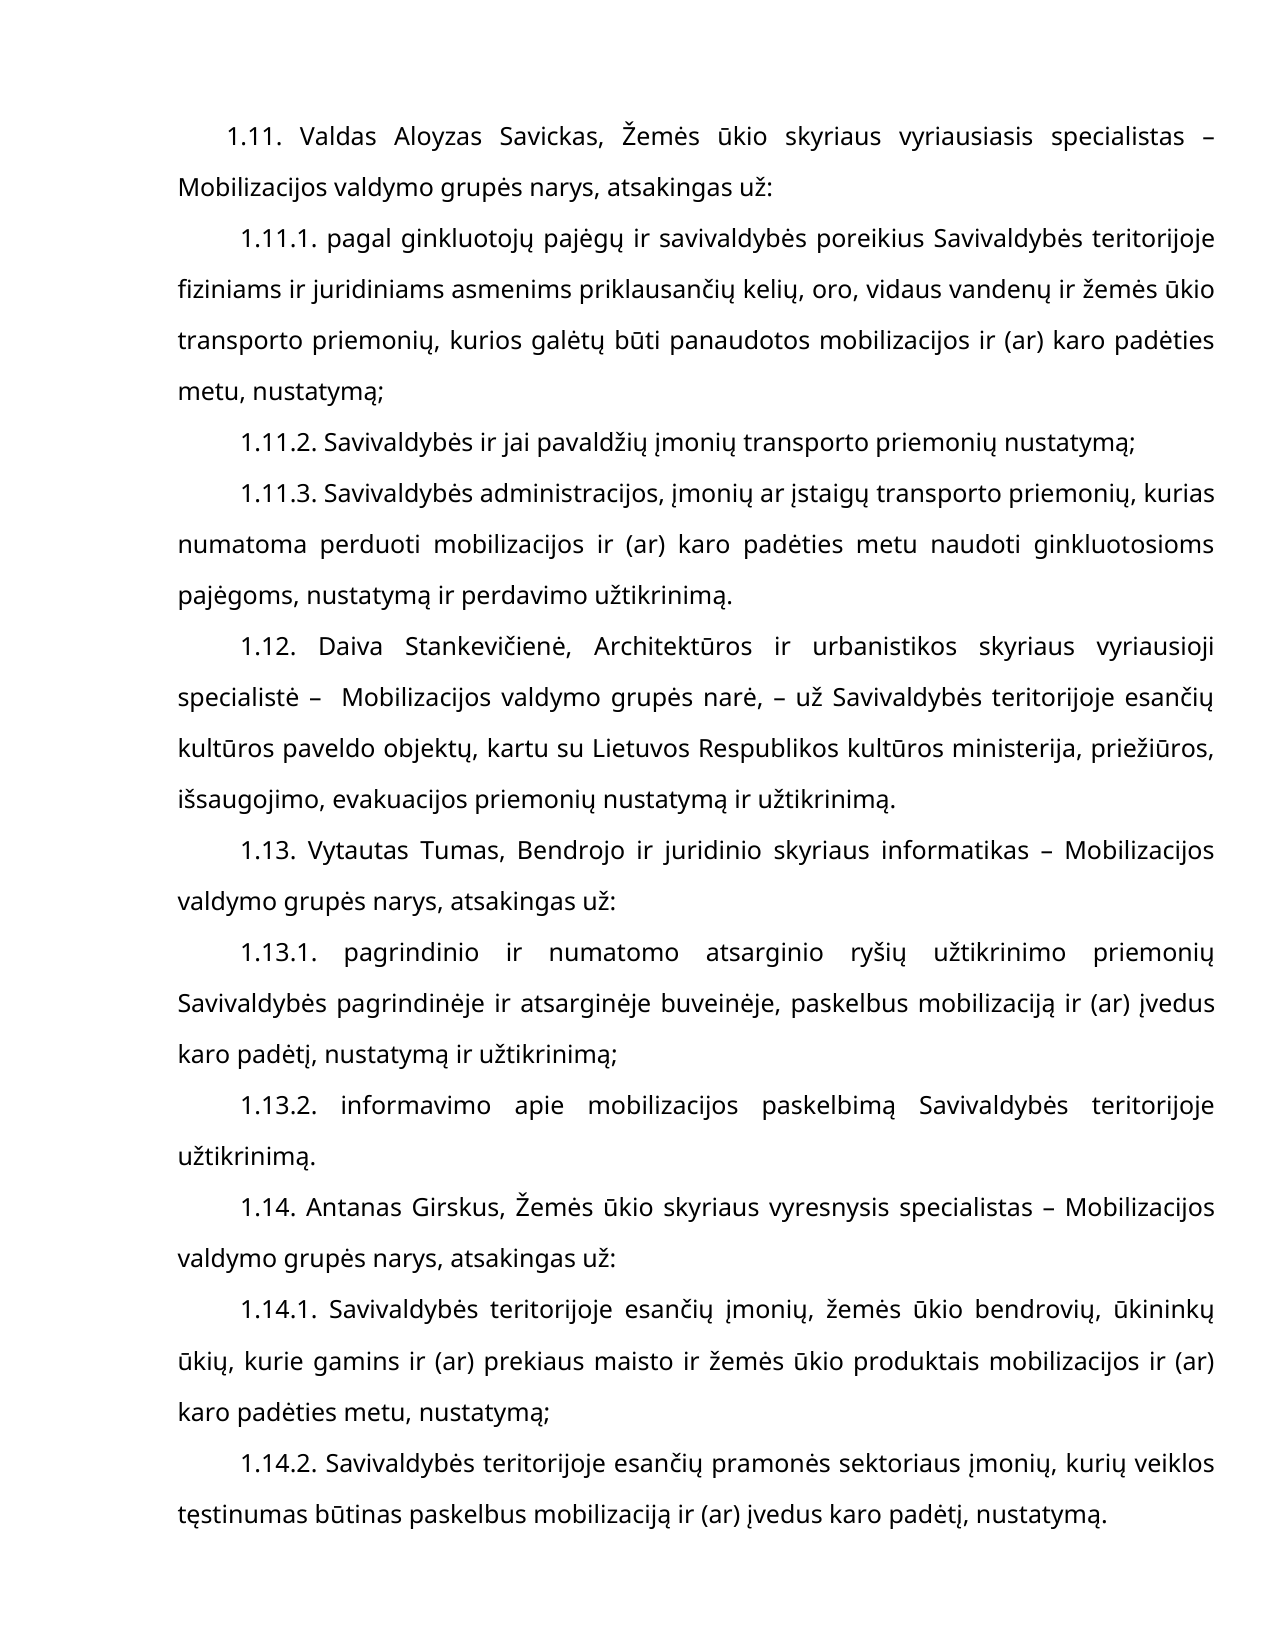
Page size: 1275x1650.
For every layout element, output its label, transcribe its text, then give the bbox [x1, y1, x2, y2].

text 1.11.3. Savivaldybės administracijos, įmonių ar įstaigų transporto priemonių, kurias numatoma perduoti mobilizacijos ir (ar) karo padėties metu naudoti ginkluotosioms pajėgoms, nustatymą ir perdavimo užtikrinimą. [177, 475, 1216, 612]
text 1.14.2. Savivaldybės teritorijoje esančių pramonės sektoriaus įmonių, kurių veiklos tęstinumas būtinas paskelbus mobilizaciją ir (ar) įvedus karo padėtį, nustatymą. [177, 1445, 1216, 1530]
text 1.11. Valdas Aloyzas Savickas, Žemės ūkio skyriaus vyriausiasis specialistas – Mobilizacijos valdymo grupės narys, atsakingas už: [177, 118, 1216, 203]
text 1.13. Vytautas Tumas, Bendrojo ir juridinio skyriaus informatikas – Mobilizacijos valdymo grupės narys, atsakingas už: [177, 833, 1216, 918]
text 1.11.1. pagal ginkluotojų pajėgų ir savivaldybės poreikius Savivaldybės teritorijoje fiziniams ir juridiniams asmenims priklausančių kelių, oro, vidaus vandenų ir žemės ūkio transporto priemonių, kurios galėtų būti panaudotos mobilizacijos ir (ar) karo padėties metu, nustatymą; [177, 220, 1216, 407]
text 1.13.2. informavimo apie mobilizacijos paskelbimą Savivaldybės teritorijoje užtikrinimą. [177, 1088, 1216, 1173]
text 1.13.1. pagrindinio ir numatomo atsarginio ryšių užtikrinimo priemonių Savivaldybės pagrindinėje ir atsarginėje buveinėje, paskelbus mobilizaciją ir (ar) įvedus karo padėtį, nustatymą ir užtikrinimą; [177, 935, 1216, 1071]
text 1.14. Antanas Girskus, Žemės ūkio skyriaus vyresnysis specialistas – Mobilizacijos valdymo grupės narys, atsakingas už: [177, 1190, 1216, 1275]
text 1.12. Daiva Stankevičienė, Architektūros ir urbanistikos skyriaus vyriausioji specialistė – Mobilizacijos valdymo grupės narė, – už Savivaldybės teritorijoje esančių kultūros paveldo objektų, kartu su Lietuvos Respublikos kultūros ministerija, priežiūros, išsaugojimo, evakuacijos priemonių nustatymą ir užtikrinimą. [177, 628, 1216, 816]
text 1.11.2. Savivaldybės ir jai pavaldžių įmonių transporto priemonių nustatymą; [177, 424, 1216, 458]
text 1.14.1. Savivaldybės teritorijoje esančių įmonių, žemės ūkio bendrovių, ūkininkų ūkių, kurie gamins ir (ar) prekiaus maisto ir žemės ūkio produktais mobilizacijos ir (ar) karo padėties metu, nustatymą; [177, 1292, 1216, 1428]
